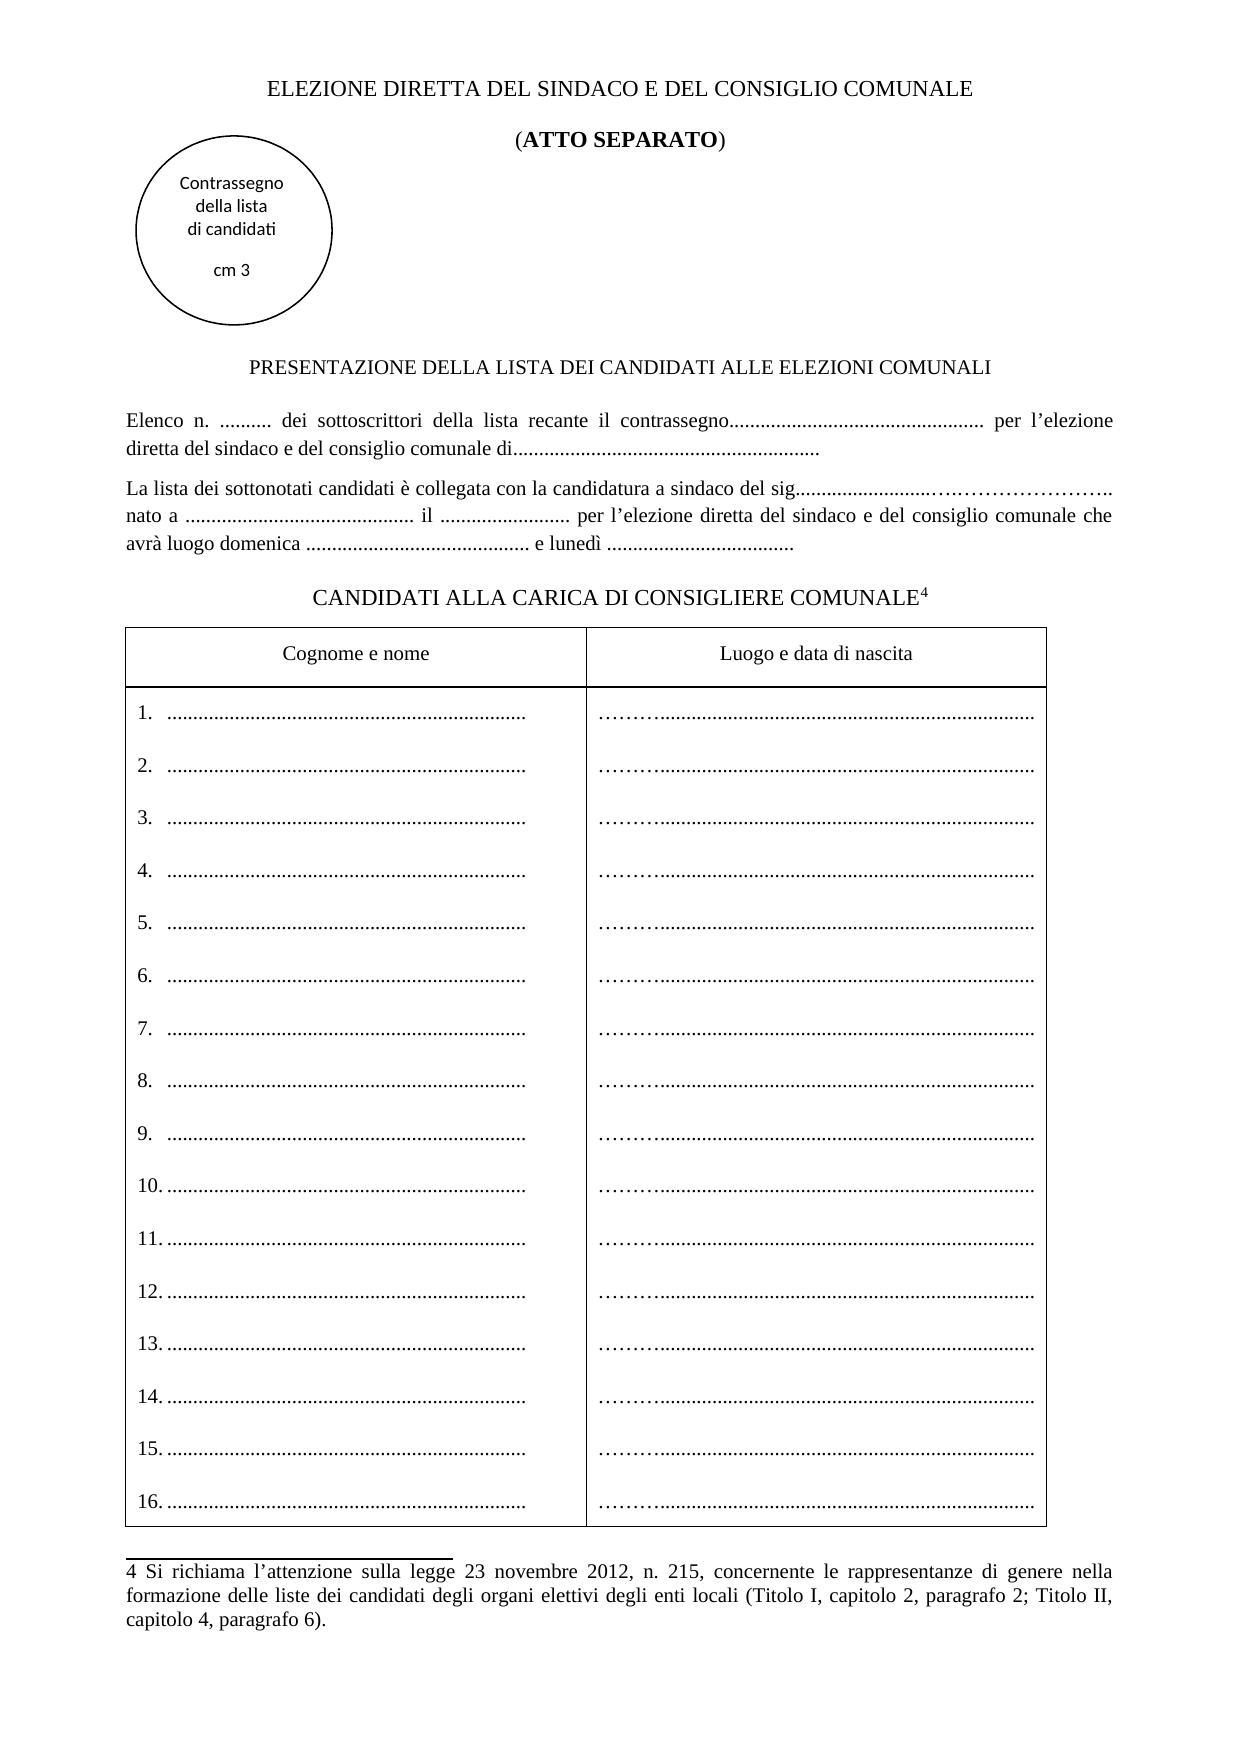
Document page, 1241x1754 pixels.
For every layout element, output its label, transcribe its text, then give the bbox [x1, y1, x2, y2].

text La lista dei sottonotati candidati è collegata con la candidatura a sindaco del sig..........................….………………….. nato a ............................................ il ......................... per l’elezione diretta del sindaco e del consiglio comunale che avrà luogo domenica ........................................... e lunedì .................................... [126, 476, 1114, 555]
text CANDIDATI ALLA CARICA DI CONSIGLIERE COMUNALE [126, 584, 1114, 610]
text Si richiama l’attenzione sulla legge 23 novembre 2012, n. 215, concernente le rappresentanze di genere nella formazione delle liste dei candidati degli organi elettivi degli enti locali (Titolo I, capitolo 2, paragrafo 2; Titolo II, capitolo 4, paragrafo 6). [126, 1559, 1114, 1631]
table_header Luogo e data di nascita [587, 628, 1046, 686]
table_cell ………........................................................................ ………........................................................................ ………........................................................................ ………........................................................................ ………........................................................................ ………........................................................................ ………........................................................................ ………........................................................................ ………........................................................................ ………........................................................................ ………........................................................................ ………........................................................................ ………........................................................................ ………........................................................................ ………........................................................................ ………........................................................................ [587, 688, 1046, 1526]
text Elenco n. .......... dei sottoscrittori della lista recante il contrassegno................................................. per l’elezione diretta del sindaco e del consiglio comunale di........................................................... [126, 408, 1114, 459]
table_cell 1. ..................................................................... 2. ..................................................................... 3. ..................................................................... 4. ..................................................................... 5. ..................................................................... 6. ..................................................................... 7. ..................................................................... 8. ..................................................................... 9. ..................................................................... 10. ..................................................................... 11. ..................................................................... 12. ..................................................................... 13. ..................................................................... 14. ..................................................................... 15. ..................................................................... 16. ..................................................................... [126, 688, 586, 1526]
text ELEZIONE DIRETTA DEL SINDACO E DEL CONSIGLIO COMUNALE [126, 75, 1114, 101]
table_header Cognome e nome [126, 628, 586, 686]
text PRESENTAZIONE DELLA LISTA DEI CANDIDATI ALLE ELEZIONI COMUNALI [126, 355, 1114, 379]
text (ATTO SEPARATO) [126, 126, 1114, 152]
